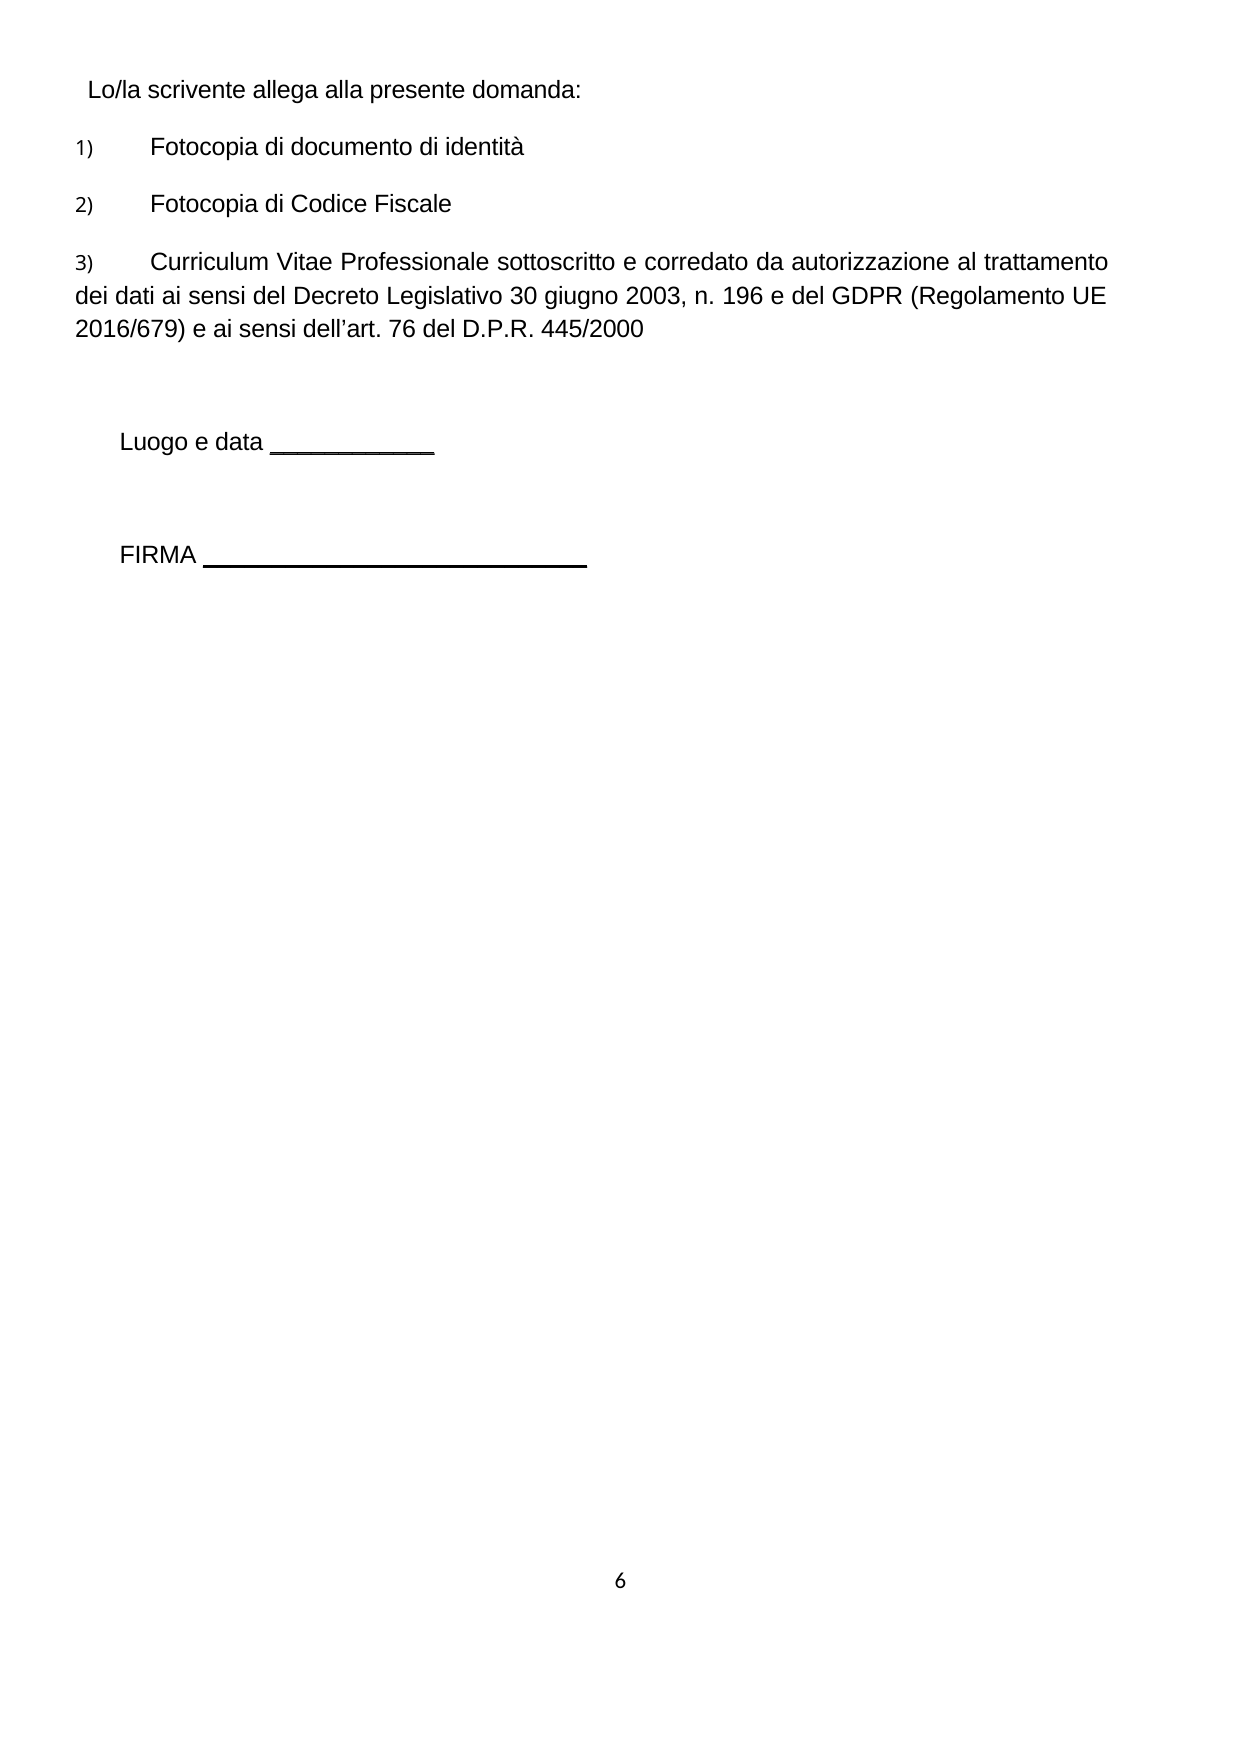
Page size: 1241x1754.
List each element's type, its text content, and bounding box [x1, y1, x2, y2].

list Fotocopia di documento di identità [75, 132, 1109, 161]
text FIRMA ____________________________ [119, 540, 1109, 569]
list Fotocopia di Codice Fiscale [75, 189, 1109, 219]
text Lo/la scrivente allega alla presente domanda: [75, 75, 1109, 104]
list Curriculum Vitae Professionale sottoscritto e corredato da autorizzazione al trattamento dei dati ai sensi del Decreto Legislativo 30 giugno 2003, n. 196 e del GDPR (Regolamento UE 2016/679) e ai sensi dell’art. 76 del D.P.R. 445/2000 [75, 247, 1109, 342]
text Luogo e data ____________ [119, 427, 1109, 456]
